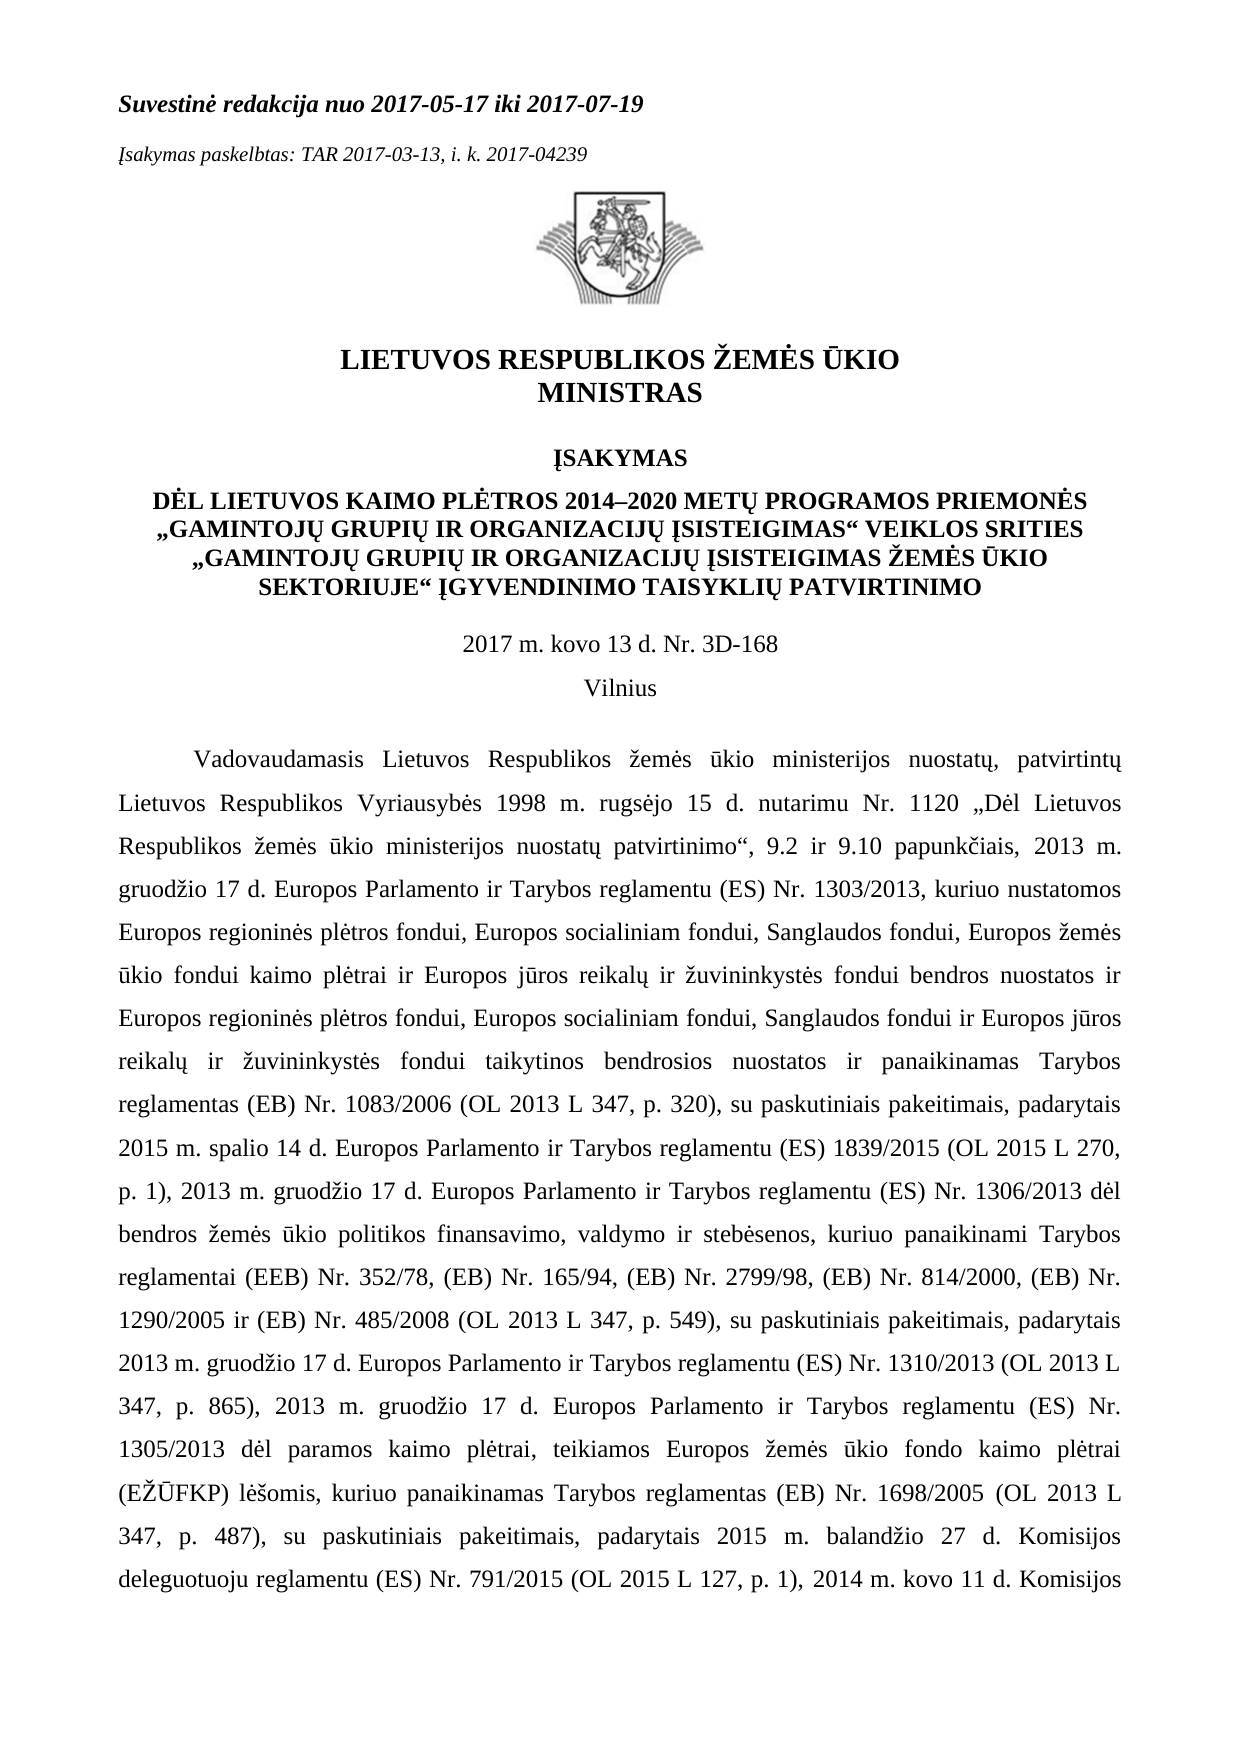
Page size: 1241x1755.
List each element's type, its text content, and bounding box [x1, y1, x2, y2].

text Vilnius [118, 673, 1122, 701]
text LIETUVOS RESPUBLIKOS ŽEMĖS ŪKIO [118, 342, 1122, 376]
text ĮSAKYMAS [118, 443, 1122, 471]
text 2017 m. kovo 13 d. Nr. 3D-168 [118, 629, 1122, 658]
text DĖL LIETUVOS KAIMO PLĖTROS 2014–2020 METŲ PROGRAMOS PRIEMONĖS „GAMINTOJŲ GRUPIŲ IR ORGANIZACIJŲ ĮSISTEIGIMAS“ VEIKLOS SRITIES „GAMINTOJŲ GRUPIŲ IR ORGANIZACIJŲ ĮSISTEIGIMAS ŽEMĖS ŪKIO SEKTORIUJE“ ĮGYVENDINIMO TAISYKLIŲ PATVIRTINIMO [118, 486, 1122, 601]
text MINISTRAS [118, 376, 1122, 409]
text Suvestinė redakcija nuo 2017-05-17 iki 2017-07-19 [118, 89, 1122, 117]
text Vadovaudamasis Lietuvos Respublikos žemės ūkio ministerijos nuostatų, patvirtintų Lietuvos Respublikos Vyriausybės 1998 m. rugsėjo 15 d. nutarimu Nr. 1120 „Dėl Lietuvos Respublikos žemės ūkio ministerijos nuostatų patvirtinimo“, 9.2 ir 9.10 papunkčiais, 2013 m. gruodžio 17 d. Europos Parlamento ir Tarybos reglamentu (ES) Nr. 1303/2013, kuriuo nustatomos Europos regioninės plėtros fondui, Europos socialiniam fondui, Sanglaudos fondui, Europos žemės ūkio fondui kaimo plėtrai ir Europos jūros reikalų ir žuvininkystės fondui bendros nuostatos ir Europos regioninės plėtros fondui, Europos socialiniam fondui, Sanglaudos fondui ir Europos jūros reikalų ir žuvininkystės fondui taikytinos bendrosios nuostatos ir panaikinamas Tarybos reglamentas (EB) Nr. 1083/2006 (OL 2013 L 347, p. 320), su paskutiniais pakeitimais, padarytais 2015 m. spalio 14 d. Europos Parlamento ir Tarybos reglamentu (ES) 1839/2015 (OL 2015 L 270, p. 1), 2013 m. gruodžio 17 d. Europos Parlamento ir Tarybos reglamentu (ES) Nr. 1306/2013 dėl bendros žemės ūkio politikos finansavimo, valdymo ir stebėsenos, kuriuo panaikinami Tarybos reglamentai (EEB) Nr. 352/78, (EB) Nr. 165/94, (EB) Nr. 2799/98, (EB) Nr. 814/2000, (EB) Nr. 1290/2005 ir (EB) Nr. 485/2008 (OL 2013 L 347, p. 549), su paskutiniais pakeitimais, padarytais 2013 m. gruodžio 17 d. Europos Parlamento ir Tarybos reglamentu (ES) Nr. 1310/2013 (OL 2013 L 347, p. 865), 2013 m. gruodžio 17 d. Europos Parlamento ir Tarybos reglamentu (ES) Nr. 1305/2013 dėl paramos kaimo plėtrai, teikiamos Europos žemės ūkio fondo kaimo plėtrai (EŽŪFKP) lėšomis, kuriuo panaikinamas Tarybos reglamentas (EB) Nr. 1698/2005 (OL 2013 L 347, p. 487), su paskutiniais pakeitimais, padarytais 2015 m. balandžio 27 d. Komisijos deleguotuoju reglamentu (ES) Nr. 791/2015 (OL 2015 L 127, p. 1), 2014 m. kovo 11 d. Komisijos [118, 744, 1122, 1593]
text Įsakymas paskelbtas: TAR 2017-03-13, i. k. 2017-04239 [118, 141, 1122, 166]
